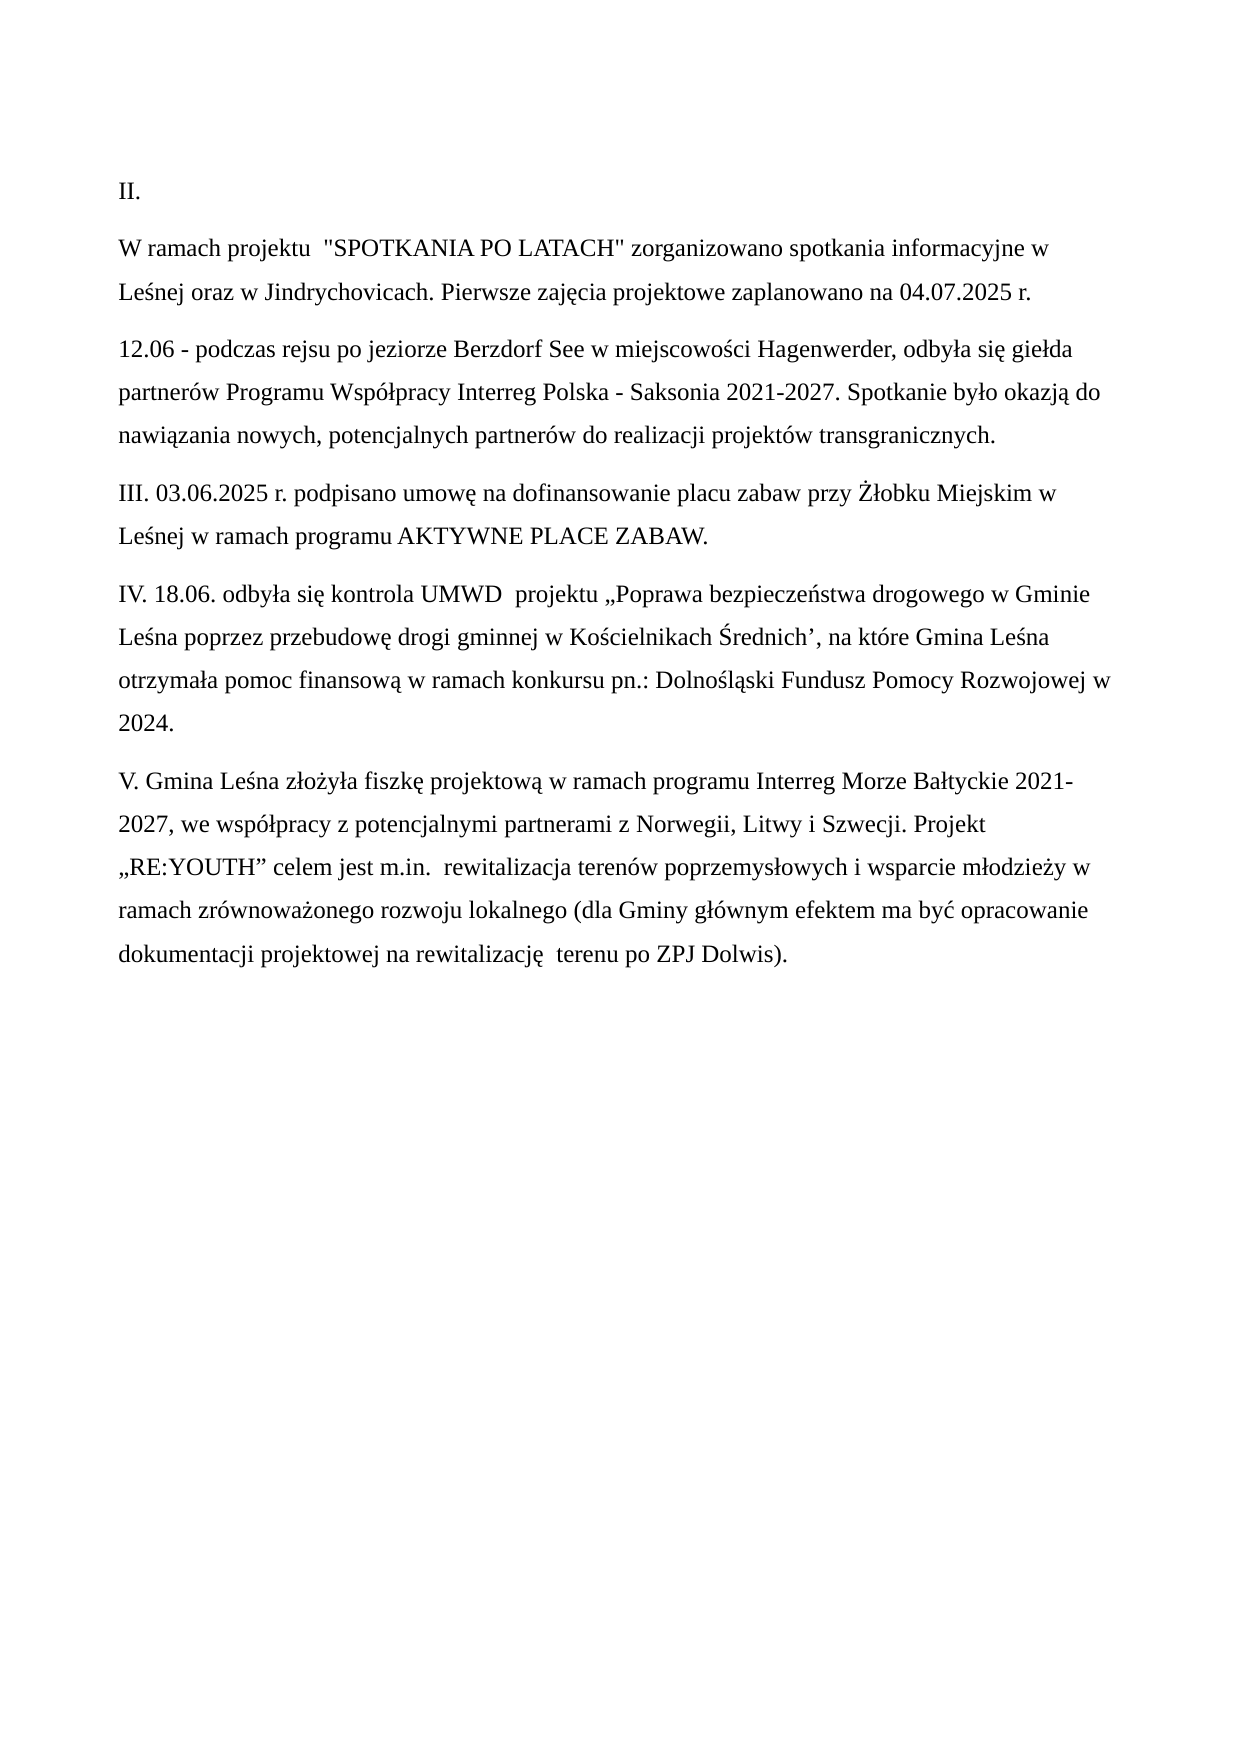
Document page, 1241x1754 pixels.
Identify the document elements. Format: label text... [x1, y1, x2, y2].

text 12.06 - podczas rejsu po jeziorze Berzdorf See w miejscowości Hagenwerder, odbyła się giełda partnerów Programu Współpracy Interreg Polska - Saksonia 2021-2027. Spotkanie było okazją do nawiązania nowych, potencjalnych partnerów do realizacji projektów transgranicznych. [118, 334, 1122, 449]
text III. 03.06.2025 r. podpisano umowę na dofinansowanie placu zabaw przy Żłobku Miejskim w Leśnej w ramach programu AKTYWNE PLACE ZABAW. [118, 478, 1122, 550]
text II. [118, 176, 1122, 204]
text V. Gmina Leśna złożyła fiszkę projektową w ramach programu Interreg Morze Bałtyckie 2021-2027, we współpracy z potencjalnymi partnerami z Norwegii, Litwy i Szwecji. Projekt „RE:YOUTH” celem jest m.in. rewitalizacja terenów poprzemysłowych i wsparcie młodzieży w ramach zrównoważonego rozwoju lokalnego (dla Gminy głównym efektem ma być opracowanie dokumentacji projektowej na rewitalizację terenu po ZPJ Dolwis). [118, 766, 1122, 967]
text W ramach projektu "SPOTKANIA PO LATACH" zorganizowano spotkania informacyjne w Leśnej oraz w Jindrychovicach. Pierwsze zajęcia projektowe zaplanowano na 04.07.2025 r. [118, 233, 1122, 305]
text IV. 18.06. odbyła się kontrola UMWD projektu „Poprawa bezpieczeństwa drogowego w Gminie Leśna poprzez przebudowę drogi gminnej w Kościelnikach Średnich’, na które Gmina Leśna otrzymała pomoc finansową w ramach konkursu pn.: Dolnośląski Fundusz Pomocy Rozwojowej w 2024. [118, 579, 1122, 737]
